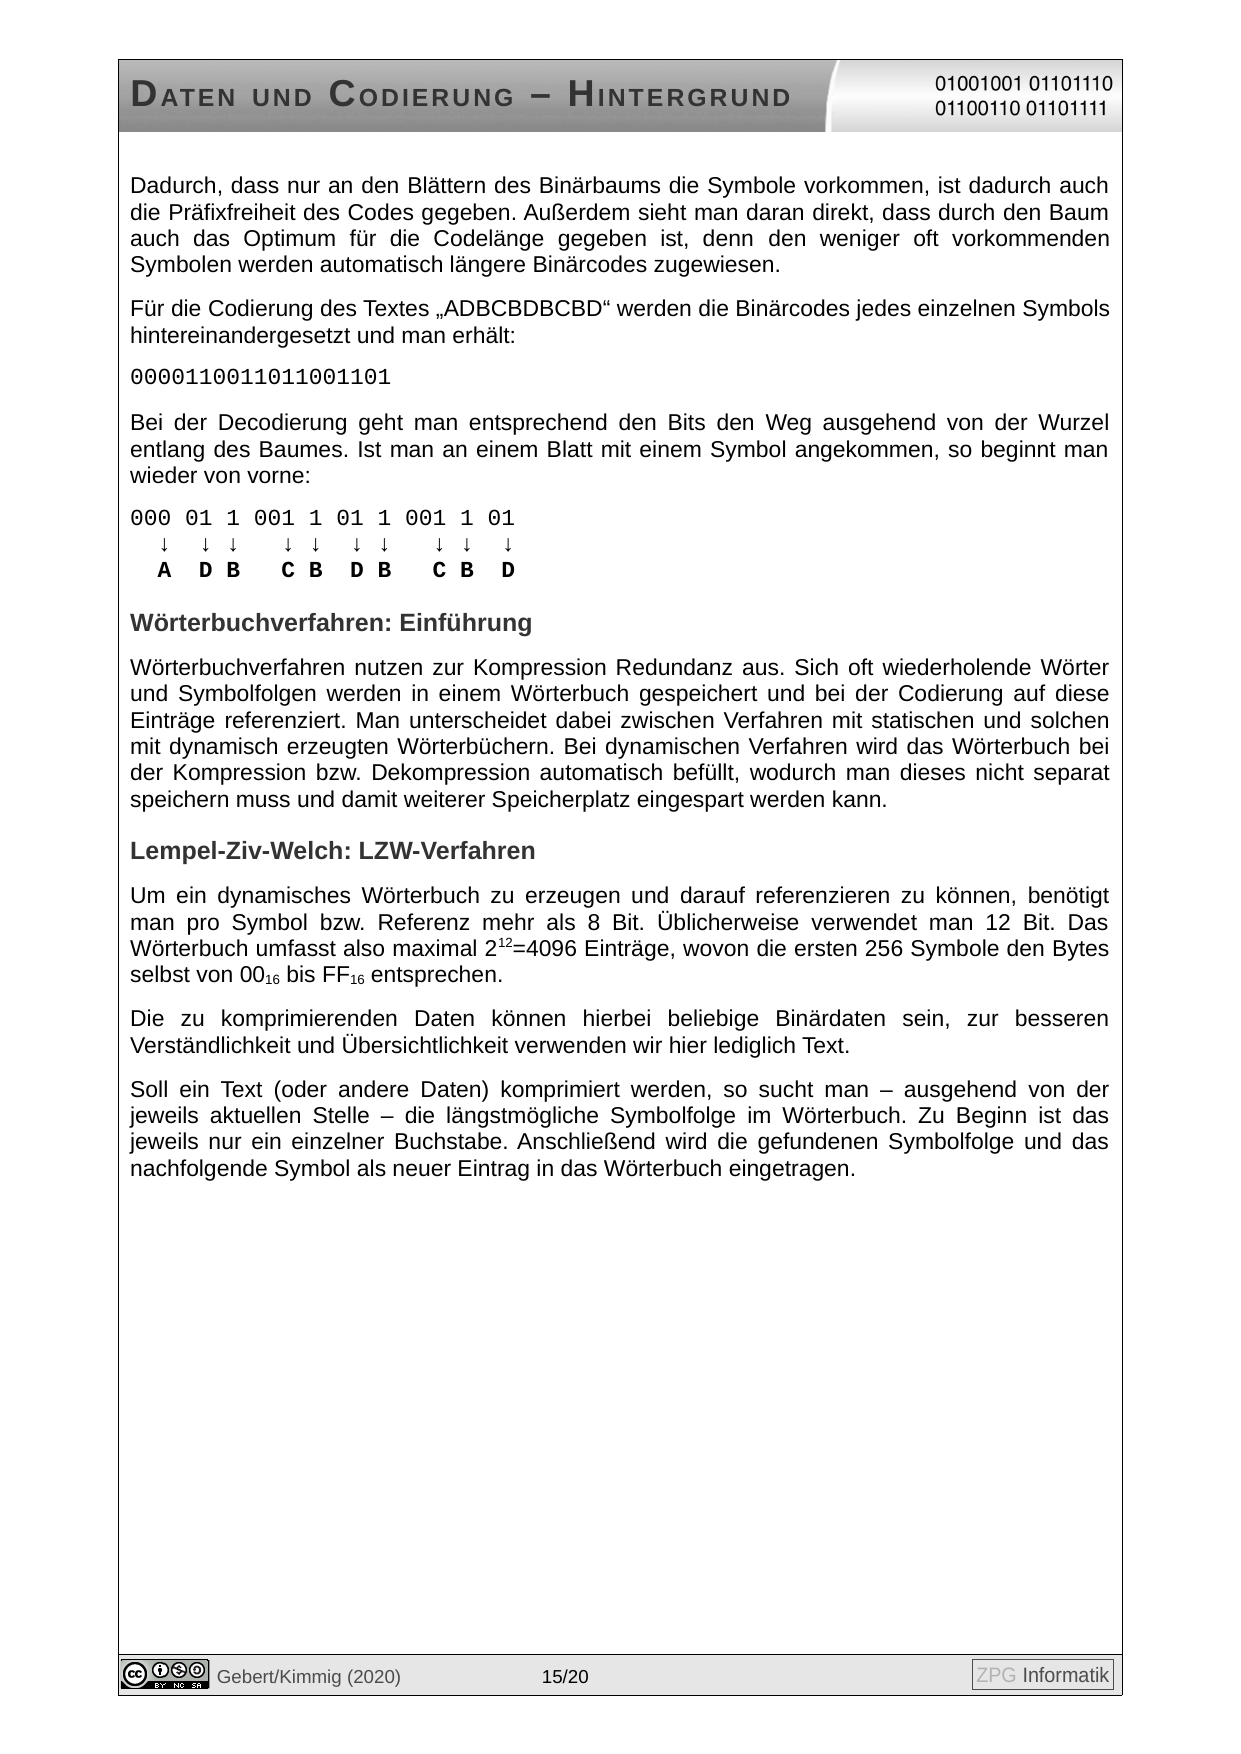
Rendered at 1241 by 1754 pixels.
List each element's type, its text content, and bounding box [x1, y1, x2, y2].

picture [119, 60, 1122, 132]
text Soll ein Text (oder andere Daten) komprimiert werden, so sucht man – ausgehend von der jeweils aktuellen Stelle – die längstmögliche Symbolfolge im Wörterbuch. Zu Beginn ist das jeweils nur ein einzelner Buchstabe. Anschließend wird die gefundenen Symbolfolge und das nachfolgende Symbol als neuer Eintrag in das Wörterbuch eingetragen. [130, 1076, 1110, 1181]
text Für die Codierung des Textes „ADBCBDBCBD“ werden die Binärcodes jedes einzelnen Symbols hintereinandergesetzt und man erhält: [130, 295, 1110, 348]
text Um ein dynamisches Wörterbuch zu erzeugen und darauf referenzieren zu können, benötigt man pro Symbol bzw. Referenz mehr als 8 Bit. Üblicherweise verwendet man 12 Bit. Das Wörterbuch umfasst also maximal 212=4096 Einträge, wovon die ersten 256 Symbole den Bytes selbst von 0016 bis FF16 entsprechen. [130, 882, 1110, 987]
text Bei der Decodierung geht man entsprechend den Bits den Weg ausgehend von der Wurzel entlang des Baumes. Ist man an einem Blatt mit einem Symbol angekommen, so beginnt man wieder von vorne: [130, 409, 1110, 488]
picture [120, 1659, 210, 1689]
subtitle Lempel-Ziv-Welch: LZW-Verfahren [130, 836, 1110, 864]
text 000 01 1 001 1 01 1 001 1 01 ↓ ↓ ↓ ↓ ↓ ↓ ↓ ↓ ↓ ↓ A D B C B D B C B D [130, 506, 1110, 584]
subtitle Wörterbuchverfahren: Einführung [130, 607, 1110, 636]
text Die zu komprimierenden Daten können hierbei beliebige Binärdaten sein, zur besseren Verständlichkeit und Übersichtlichkeit verwenden wir hier lediglich Text. [130, 1005, 1110, 1058]
text Dadurch, dass nur an den Blättern des Binärbaums die Symbole vorkommen, ist dadurch auch die Präfixfreiheit des Codes gegeben. Außerdem sieht man daran direkt, dass durch den Baum auch das Optimum für die Codelänge gegeben ist, denn den weniger oft vorkommenden Symbolen werden automatisch längere Binärcodes zugewiesen. [130, 172, 1110, 278]
text 0000110011011001101 [130, 366, 1110, 392]
text Wörterbuchverfahren nutzen zur Kompression Redundanz aus. Sich oft wiederholende Wörter und Symbolfolgen werden in einem Wörterbuch gespeichert und bei der Codierung auf diese Einträge referenziert. Man unterscheidet dabei zwischen Verfahren mit statischen und solchen mit dynamisch erzeugten Wörterbüchern. Bei dynamischen Verfahren wird das Wörterbuch bei der Kompression bzw. Dekompression automatisch befüllt, wodurch man dieses nicht separat speichern muss und damit weiterer Speicherplatz eingespart werden kann. [130, 654, 1110, 812]
